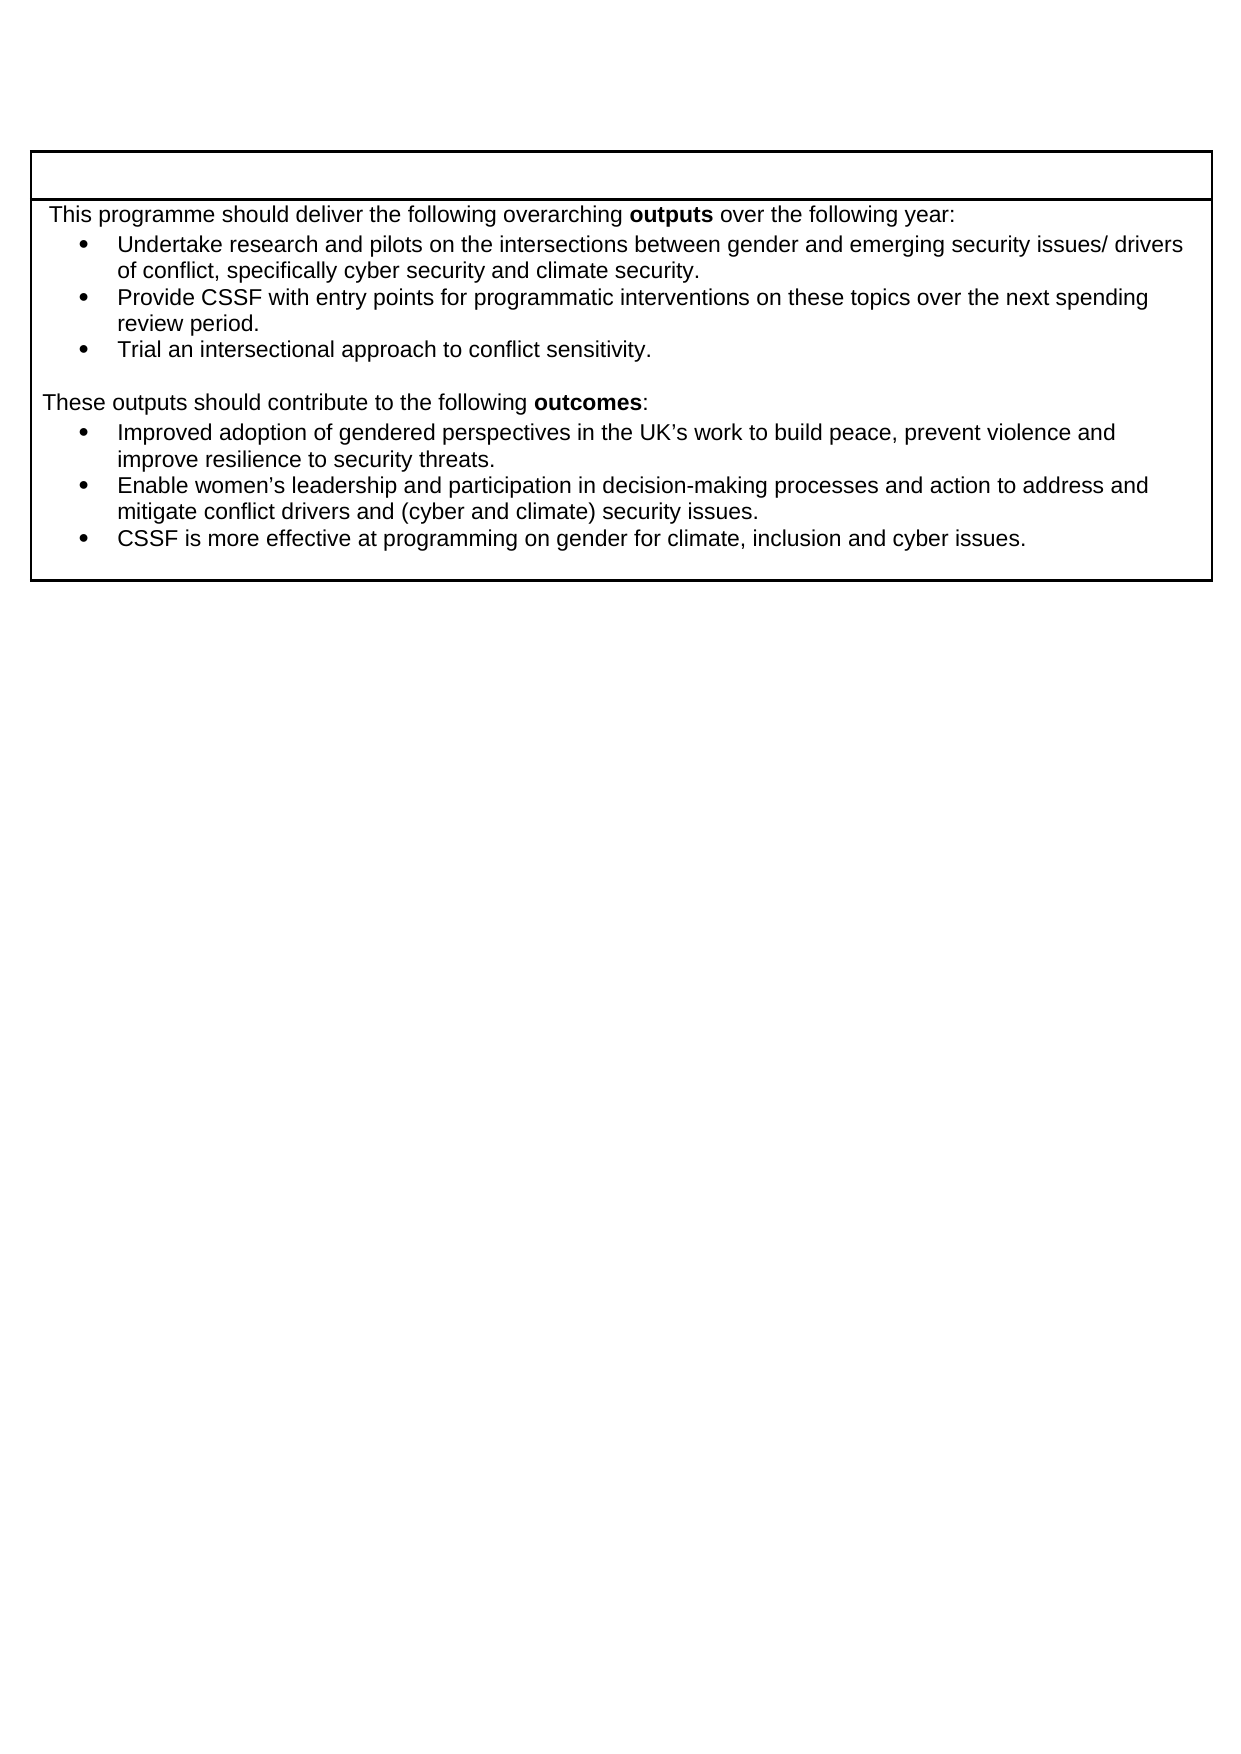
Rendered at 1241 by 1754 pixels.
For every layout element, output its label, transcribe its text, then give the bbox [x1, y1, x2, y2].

table_cell This programme should deliver the following overarching outputs over the following year: Undertake research and pilots on the intersections between gender and emerging security issues/ drivers of conflict, specifically cyber security and climate security. Provide CSSF with entry points for programmatic interventions on these topics over the next spending review period. Trial an intersectional approach to conflict sensitivity. These outputs should contribute to the following outcomes: Improved adoption of gendered perspectives in the UK’s work to build peace, prevent violence and improve resilience to security threats. Enable women’s leadership and participation in decision-making processes and action to address and mitigate conflict drivers and (cyber and climate) security issues. CSSF is more effective at programming on gender for climate, inclusion and cyber issues. [32, 201, 1211, 579]
table_cell [32, 153, 1211, 197]
